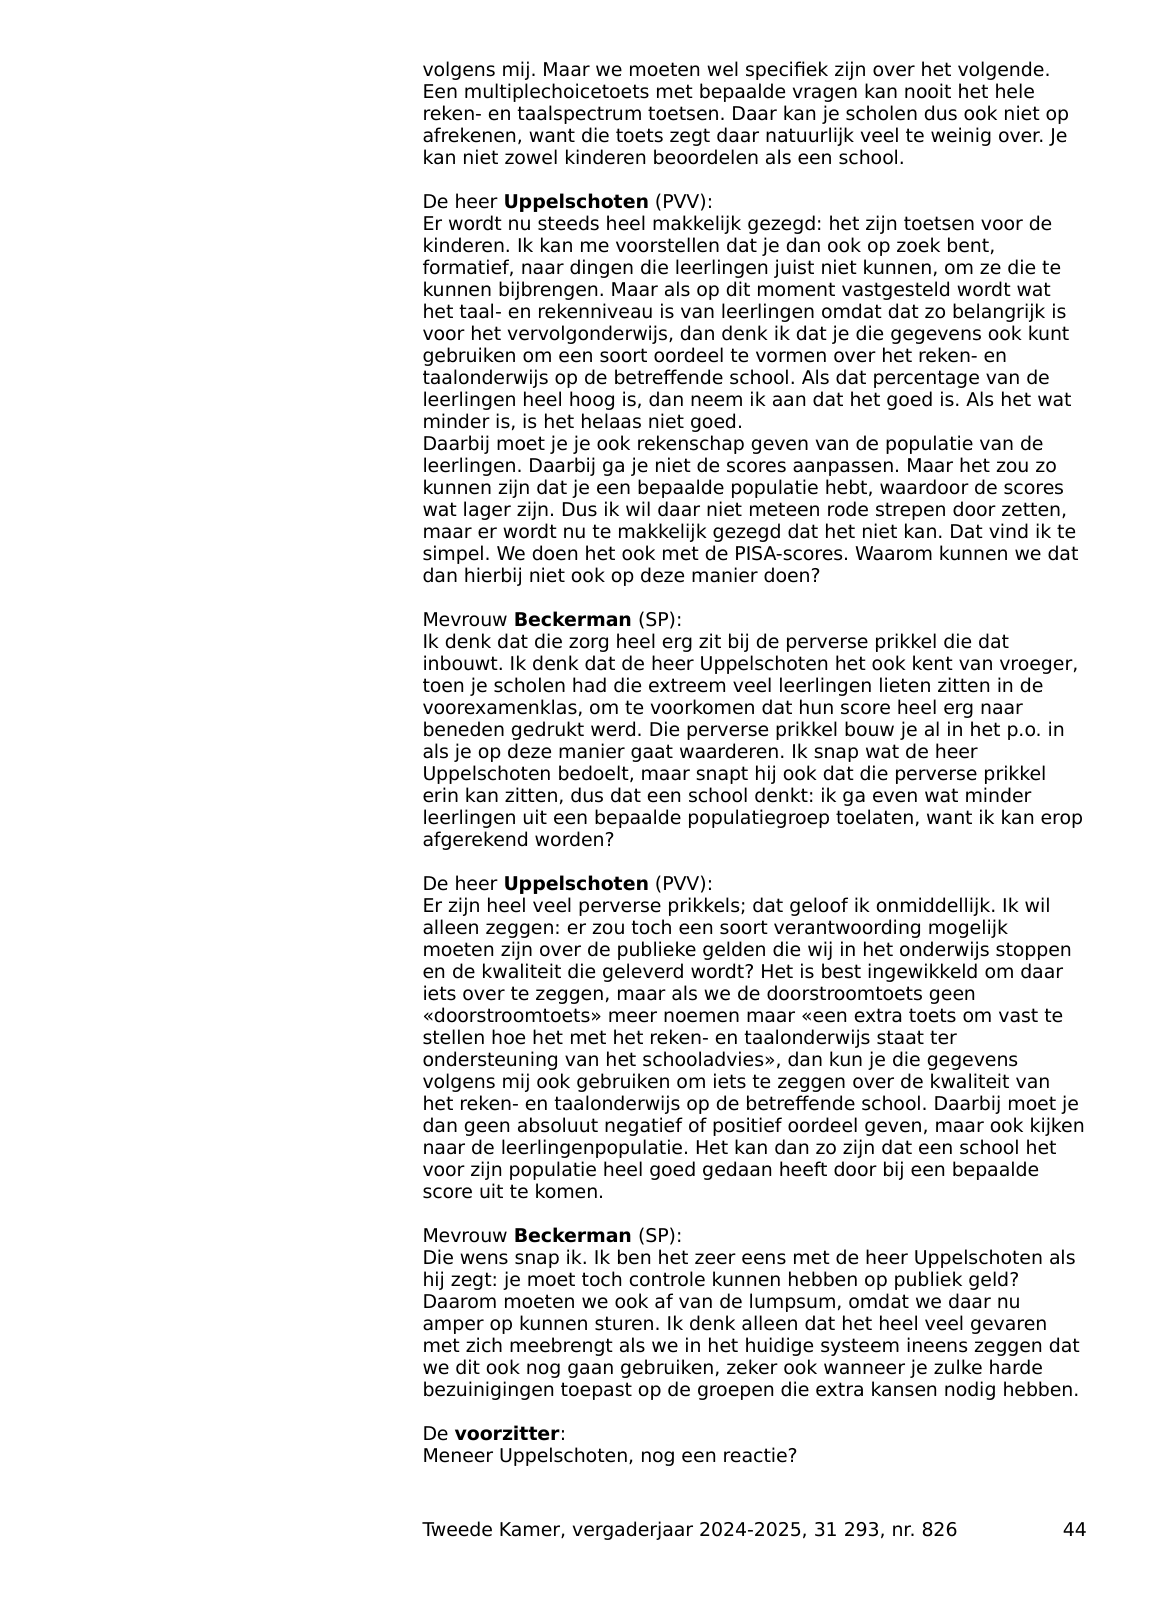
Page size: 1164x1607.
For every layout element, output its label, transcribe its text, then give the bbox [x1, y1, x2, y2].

text Mevrouw Beckerman (SP): [422, 609, 1087, 631]
text De heer Uppelschoten (PVV): [422, 873, 1087, 895]
text Mevrouw Beckerman (SP): [422, 1225, 1087, 1247]
text Ik denk dat die zorg heel erg zit bij de perverse prikkel die dat inbouwt. Ik denk dat de heer Uppelschoten het ook kent van vroeger, toen je scholen had die extreem veel leerlingen lieten zitten in de voorexamenklas, om te voorkomen dat hun score heel erg naar beneden gedrukt werd. Die perverse prikkel bouw je al in het p.o. in als je op deze manier gaat waarderen. Ik snap wat de heer Uppelschoten bedoelt, maar snapt hij ook dat die perverse prikkel erin kan zitten, dus dat een school denkt: ik ga even wat minder leerlingen uit een bepaalde populatiegroep toelaten, want ik kan erop afgerekend worden? [422, 631, 1087, 851]
text Meneer Uppelschoten, nog een reactie? [422, 1445, 1087, 1467]
text De voorzitter: [422, 1423, 1087, 1445]
text Daarbij moet je je ook rekenschap geven van de populatie van de leerlingen. Daarbij ga je niet de scores aanpassen. Maar het zou zo kunnen zijn dat je een bepaalde populatie hebt, waardoor de scores wat lager zijn. Dus ik wil daar niet meteen rode strepen door zetten, maar er wordt nu te makkelijk gezegd dat het niet kan. Dat vind ik te simpel. We doen het ook met de PISA-scores. Waarom kunnen we dat dan hierbij niet ook op deze manier doen? [422, 433, 1087, 587]
text Die wens snap ik. Ik ben het zeer eens met de heer Uppelschoten als hij zegt: je moet toch controle kunnen hebben op publiek geld? Daarom moeten we ook af van de lumpsum, omdat we daar nu amper op kunnen sturen. Ik denk alleen dat het heel veel gevaren met zich meebrengt als we in het huidige systeem ineens zeggen dat we dit ook nog gaan gebruiken, zeker ook wanneer je zulke harde bezuinigingen toepast op de groepen die extra kansen nodig hebben. [422, 1247, 1087, 1401]
text Er wordt nu steeds heel makkelijk gezegd: het zijn toetsen voor de kinderen. Ik kan me voorstellen dat je dan ook op zoek bent, formatief, naar dingen die leerlingen juist niet kunnen, om ze die te kunnen bijbrengen. Maar als op dit moment vastgesteld wordt wat het taal- en rekenniveau is van leerlingen omdat dat zo belangrijk is voor het vervolgonderwijs, dan denk ik dat je die gegevens ook kunt gebruiken om een soort oordeel te vormen over het reken- en taalonderwijs op de betreffende school. Als dat percentage van de leerlingen heel hoog is, dan neem ik aan dat het goed is. Als het wat minder is, is het helaas niet goed. [422, 213, 1087, 433]
text Er zijn heel veel perverse prikkels; dat geloof ik onmiddellijk. Ik wil alleen zeggen: er zou toch een soort verantwoording mogelijk moeten zijn over de publieke gelden die wij in het onderwijs stoppen en de kwaliteit die geleverd wordt? Het is best ingewikkeld om daar iets over te zeggen, maar als we de doorstroomtoets geen «doorstroomtoets» meer noemen maar «een extra toets om vast te stellen hoe het met het reken- en taalonderwijs staat ter ondersteuning van het schooladvies», dan kun je die gegevens volgens mij ook gebruiken om iets te zeggen over de kwaliteit van het reken- en taalonderwijs op de betreffende school. Daarbij moet je dan geen absoluut negatief of positief oordeel geven, maar ook kijken naar de leerlingenpopulatie. Het kan dan zo zijn dat een school het voor zijn populatie heel goed gedaan heeft door bij een bepaalde score uit te komen. [422, 895, 1087, 1203]
text volgens mij. Maar we moeten wel specifiek zijn over het volgende. Een multiplechoicetoets met bepaalde vragen kan nooit het hele reken- en taalspectrum toetsen. Daar kan je scholen dus ook niet op afrekenen, want die toets zegt daar natuurlijk veel te weinig over. Je kan niet zowel kinderen beoordelen als een school. [422, 59, 1087, 169]
text De heer Uppelschoten (PVV): [422, 191, 1087, 213]
